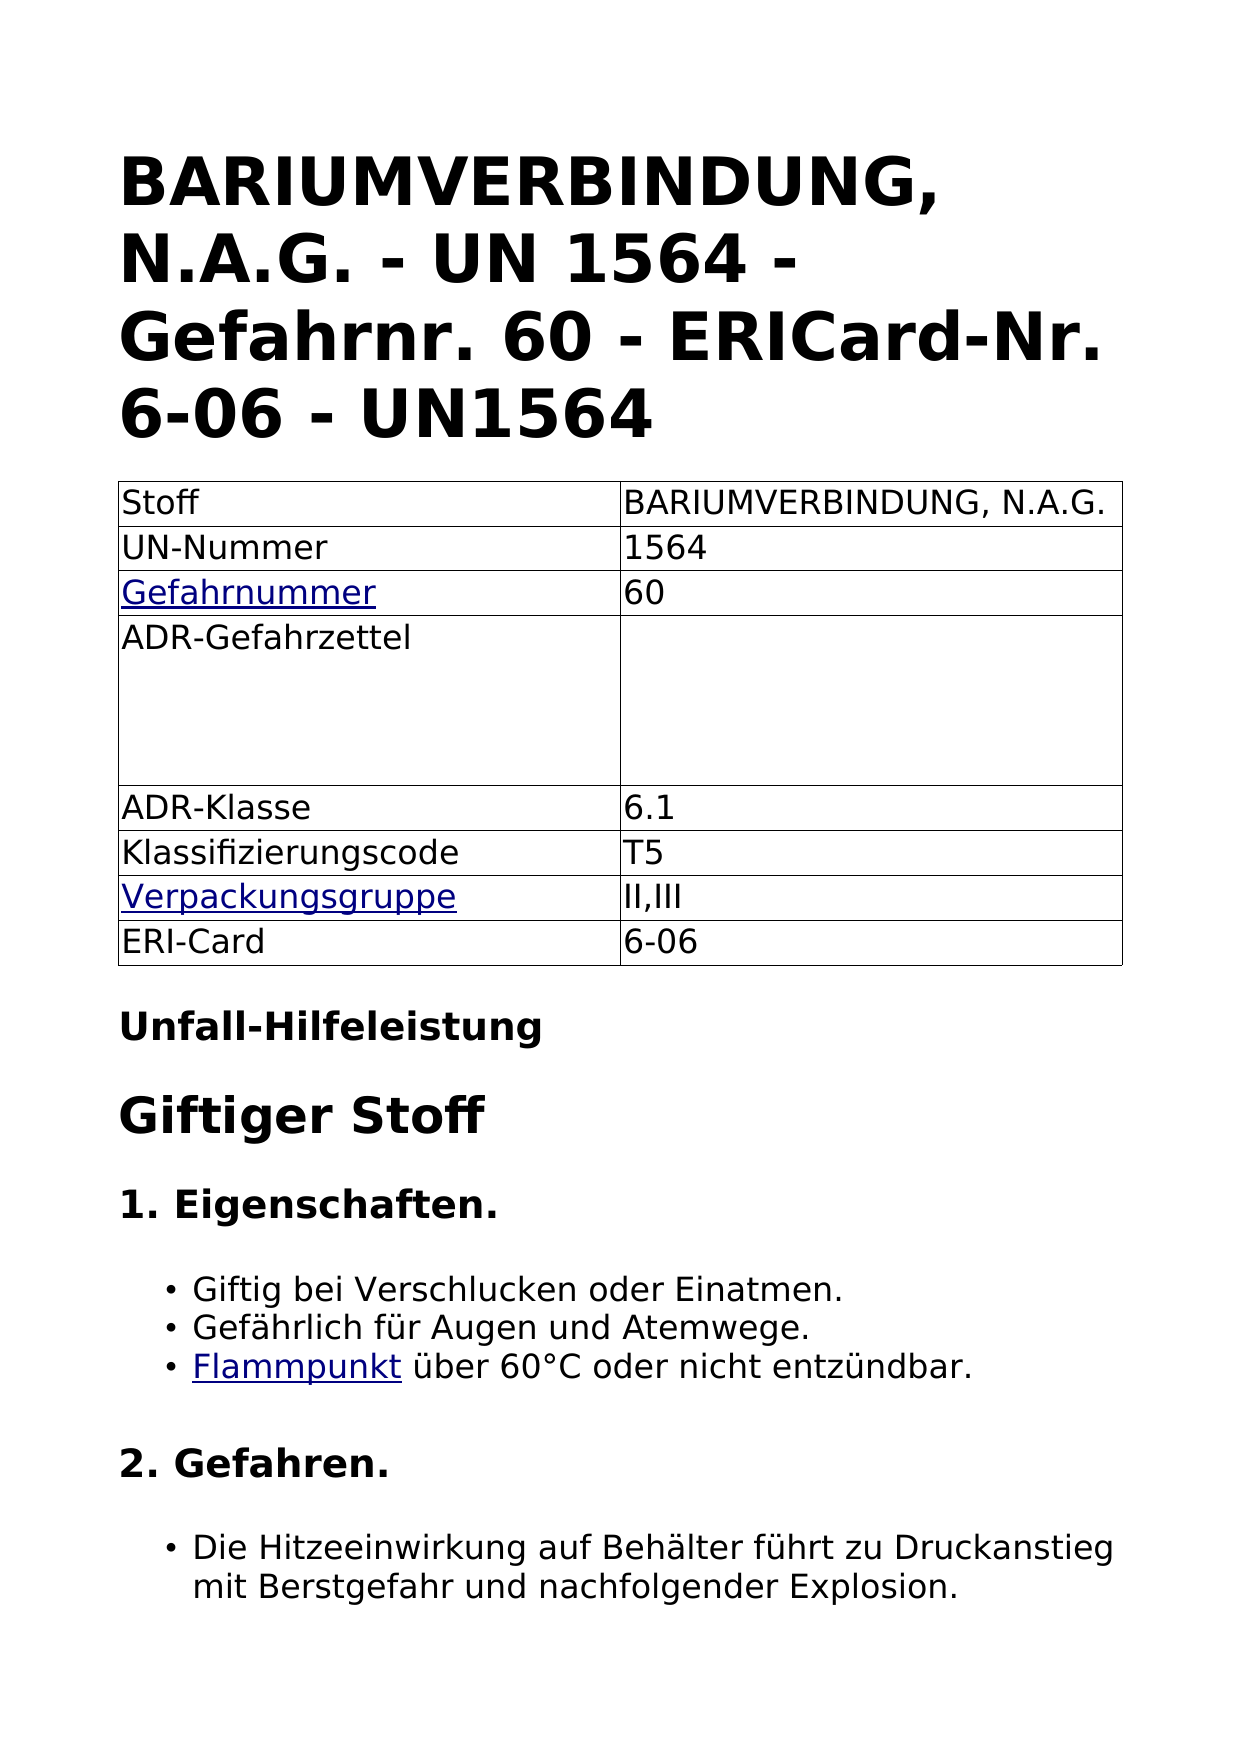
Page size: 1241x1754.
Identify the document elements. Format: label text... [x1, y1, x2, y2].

table_cell [621, 616, 1122, 785]
table_cell 60 [621, 571, 1122, 615]
table_cell Verpackungsgruppe [119, 876, 620, 920]
subtitle 1. Eigenschaften. [118, 1183, 1122, 1228]
table_cell T5 [621, 831, 1122, 875]
table_cell 1564 [621, 527, 1122, 570]
table_cell Klassifizierungscode [119, 831, 620, 875]
table_cell ADR-Gefahrzettel [119, 616, 620, 785]
table_cell II,III [621, 876, 1122, 920]
table_cell ADR-Klasse [119, 786, 620, 830]
list Flammpunkt über 60°C oder nicht entzündbar. [177, 1348, 1122, 1387]
table_cell 6.1 [621, 786, 1122, 830]
table_cell UN-Nummer [119, 527, 620, 570]
list Giftig bei Verschlucken oder Einatmen. [177, 1270, 1122, 1309]
subtitle Unfall-Hilfeleistung [118, 1004, 1122, 1049]
list Gefährlich für Augen und Atemwege. [177, 1309, 1122, 1348]
table_cell 6-06 [621, 921, 1122, 964]
table_header BARIUMVERBINDUNG, N.A.G. [621, 482, 1122, 526]
table_cell ERI-Card [119, 921, 620, 964]
table_header Stoff [119, 482, 620, 526]
table_cell Gefahrnummer [119, 571, 620, 615]
subtitle BARIUMVERBINDUNG, N.A.G. - UN 1564 - Gefahrnr. 60 - ERICard-Nr. 6-06 - UN1564 [118, 143, 1122, 453]
list Die Hitzeeinwirkung auf Behälter führt zu Druckanstieg mit Berstgefahr und nachfolgender Explosion. [177, 1528, 1122, 1606]
subtitle 2. Gefahren. [118, 1441, 1122, 1486]
subtitle Giftiger Stoff [118, 1087, 1122, 1145]
